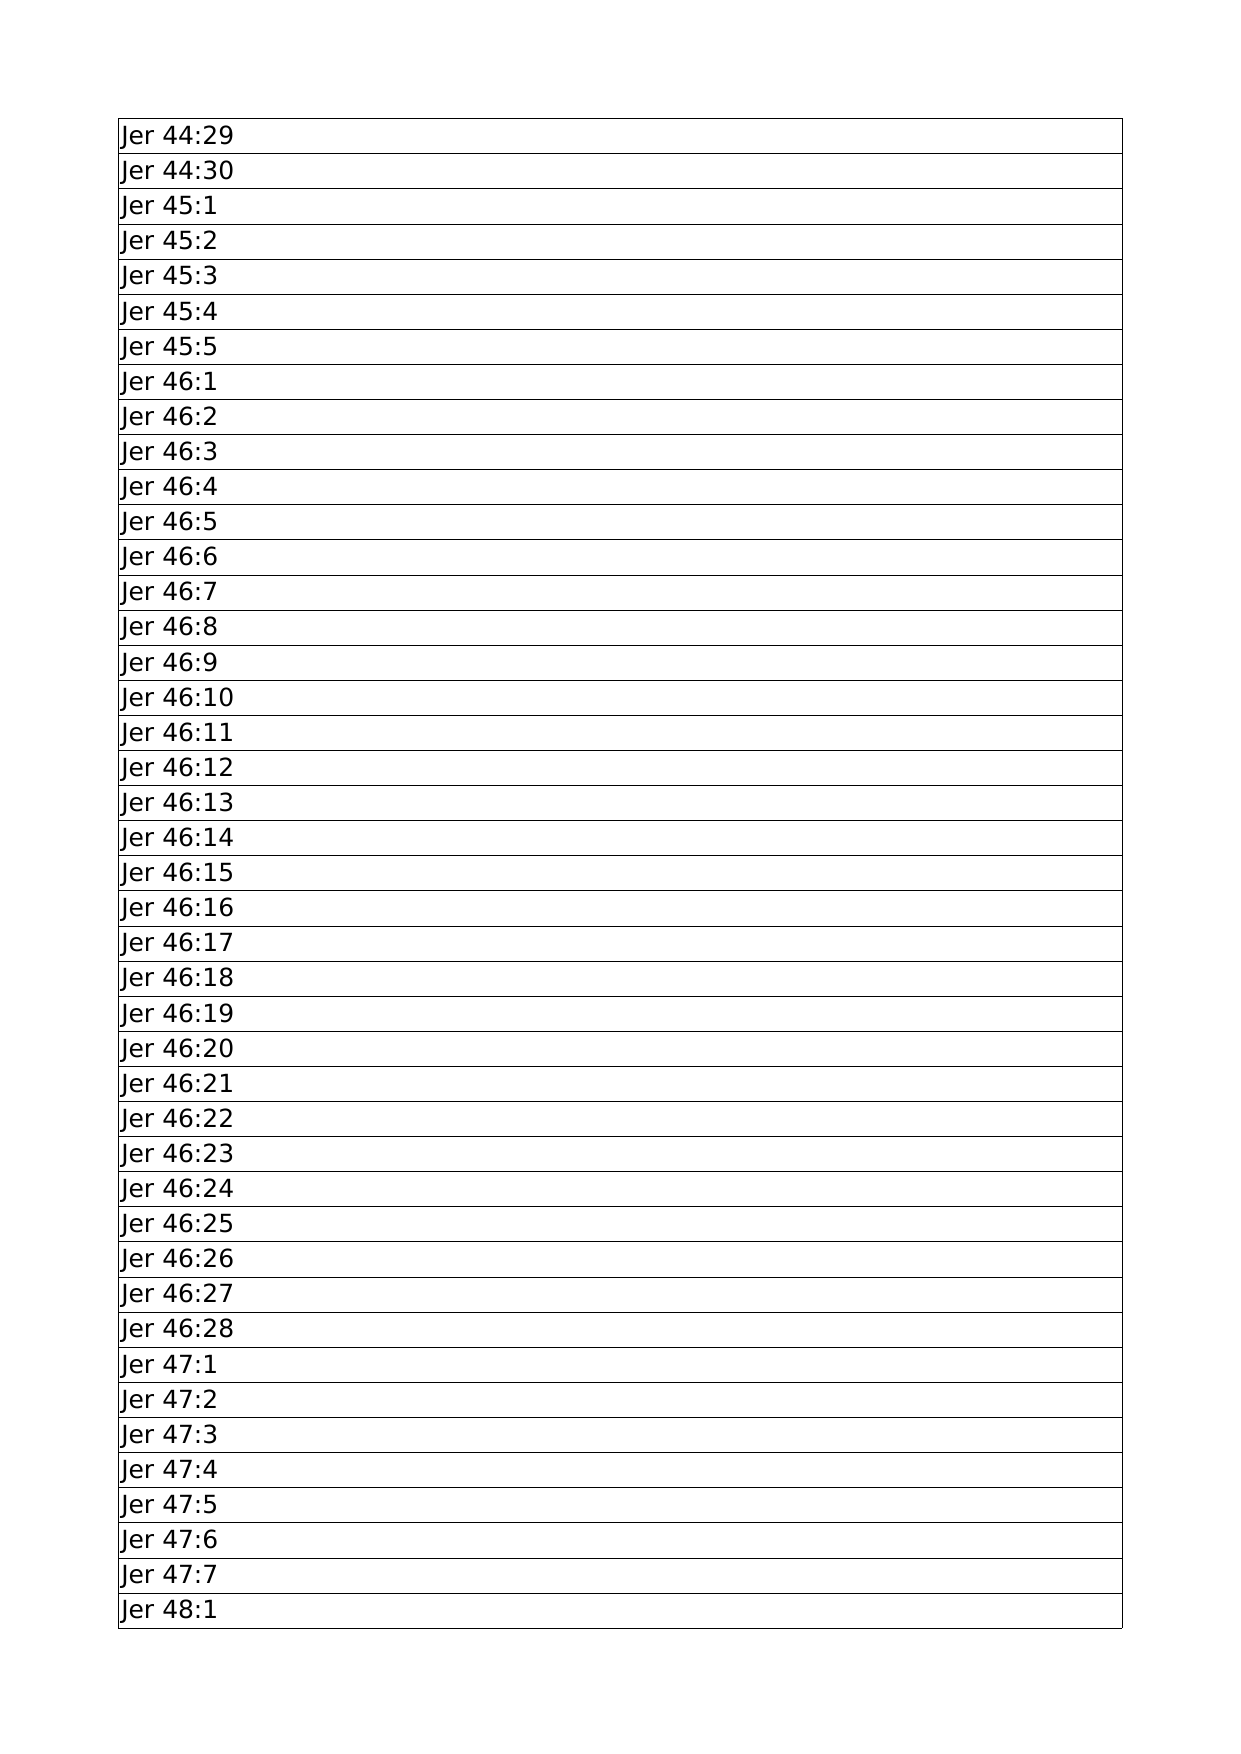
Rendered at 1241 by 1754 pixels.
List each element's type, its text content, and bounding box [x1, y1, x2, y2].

table_cell Jer 44:29 [119, 119, 1122, 153]
table_cell Jer 46:16 [119, 891, 1122, 926]
table_cell Jer 46:14 [119, 821, 1122, 855]
table_cell Jer 46:13 [119, 786, 1122, 820]
table_cell Jer 46:20 [119, 1032, 1122, 1066]
table_cell Jer 46:18 [119, 962, 1122, 996]
table_cell Jer 45:5 [119, 330, 1122, 364]
table_cell Jer 46:2 [119, 400, 1122, 434]
table_cell Jer 46:15 [119, 856, 1122, 890]
table_cell Jer 46:24 [119, 1172, 1122, 1206]
table_cell Jer 47:5 [119, 1488, 1122, 1522]
table_cell Jer 47:2 [119, 1383, 1122, 1417]
table_cell Jer 46:6 [119, 540, 1122, 574]
table_cell Jer 44:30 [119, 154, 1122, 188]
table_cell Jer 46:25 [119, 1207, 1122, 1241]
table_cell Jer 46:1 [119, 365, 1122, 399]
table_cell Jer 47:7 [119, 1559, 1122, 1592]
table_cell Jer 46:8 [119, 611, 1122, 645]
table_cell Jer 46:21 [119, 1067, 1122, 1101]
table_cell Jer 46:17 [119, 927, 1122, 961]
table_cell Jer 46:26 [119, 1242, 1122, 1277]
table_cell Jer 45:1 [119, 189, 1122, 223]
table_cell Jer 45:3 [119, 260, 1122, 294]
table_cell Jer 46:9 [119, 646, 1122, 680]
table_cell Jer 46:19 [119, 997, 1122, 1031]
table_cell Jer 46:28 [119, 1313, 1122, 1347]
table_cell Jer 47:6 [119, 1523, 1122, 1557]
table_cell Jer 46:7 [119, 576, 1122, 609]
table_cell Jer 46:11 [119, 716, 1122, 750]
table_cell Jer 47:3 [119, 1418, 1122, 1452]
table_cell Jer 46:22 [119, 1102, 1122, 1136]
table_cell Jer 46:23 [119, 1137, 1122, 1171]
table_cell Jer 46:3 [119, 435, 1122, 469]
table_cell Jer 45:2 [119, 225, 1122, 258]
table_cell Jer 46:4 [119, 470, 1122, 504]
table_cell Jer 46:5 [119, 505, 1122, 539]
table_cell Jer 46:12 [119, 751, 1122, 785]
table_cell Jer 48:1 [119, 1594, 1122, 1628]
table_cell Jer 46:10 [119, 681, 1122, 715]
table_cell Jer 46:27 [119, 1278, 1122, 1312]
table_cell Jer 47:1 [119, 1348, 1122, 1382]
table_cell Jer 47:4 [119, 1453, 1122, 1487]
table_cell Jer 45:4 [119, 295, 1122, 329]
